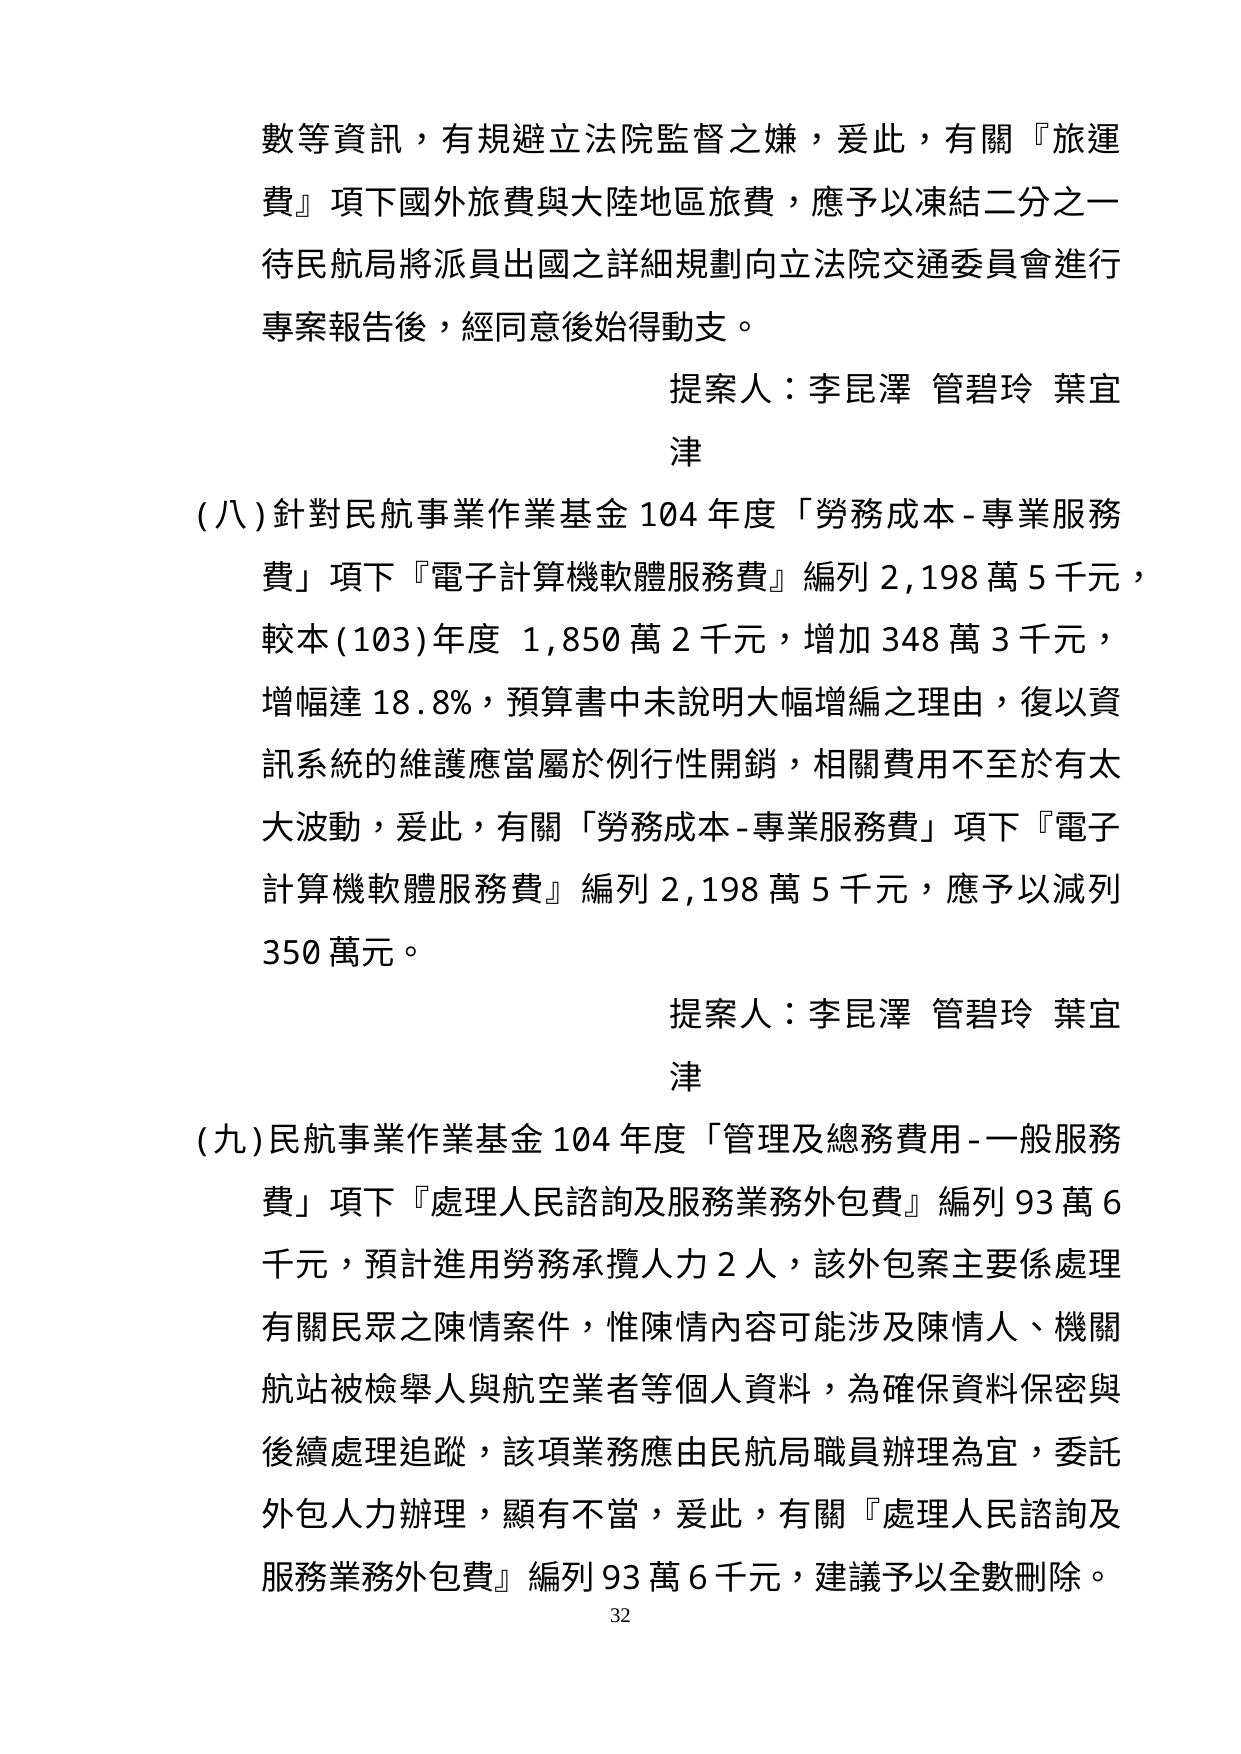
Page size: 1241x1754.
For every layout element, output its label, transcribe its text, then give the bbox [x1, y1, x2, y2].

text 提案人：李昆澤 管碧玲 葉宜津 [669, 971, 1122, 1096]
text 提案人：李昆澤 管碧玲 葉宜津 [669, 346, 1122, 471]
text (八)針對民航事業作業基金104年度「勞務成本-專業服務費」項下『電子計算機軟體服務費』編列2,198萬5千元，較本(103)年度 1,850萬2千元，增加348萬3千元，增幅達18.8%，預算書中未說明大幅增編之理由，復以資訊系統的維護應當屬於例行性開銷，相關費用不至於有太大波動，爰此，有關「勞務成本-專業服務費」項下『電子計算機軟體服務費』編列2,198萬5千元，應予以減列350萬元。 [192, 471, 1122, 971]
text (七)針對民航事業作業基金104年度「勞務成本-服務費用」項下『旅運費』編列3,833萬2千元，其中國外旅費與大陸地區旅費合計763萬9千元，惟出國旅費應為公務支出，應編列於民航局的單位預算中，今卻編列於民航事業作業基金，且未具體說明派員出國之計畫、參與會議、擬派人數等資訊，有規避立法院監督之嫌，爰此，有關『旅運費』項下國外旅費與大陸地區旅費，應予以凍結二分之一，待民航局將派員出國之詳細規劃向立法院交通委員會進行專案報告後，經同意後始得動支。 [192, 96, 1122, 346]
text (九)民航事業作業基金104年度「管理及總務費用-一般服務費」項下『處理人民諮詢及服務業務外包費』編列93萬6千元，預計進用勞務承攬人力2人，該外包案主要係處理有關民眾之陳情案件，惟陳情內容可能涉及陳情人、機關航站被檢舉人與航空業者等個人資料，為確保資料保密與後續處理追蹤，該項業務應由民航局職員辦理為宜，委託外包人力辦理，顯有不當，爰此，有關『處理人民諮詢及服務業務外包費』編列93萬6千元，建議予以全數刪除。 [192, 1096, 1122, 1596]
